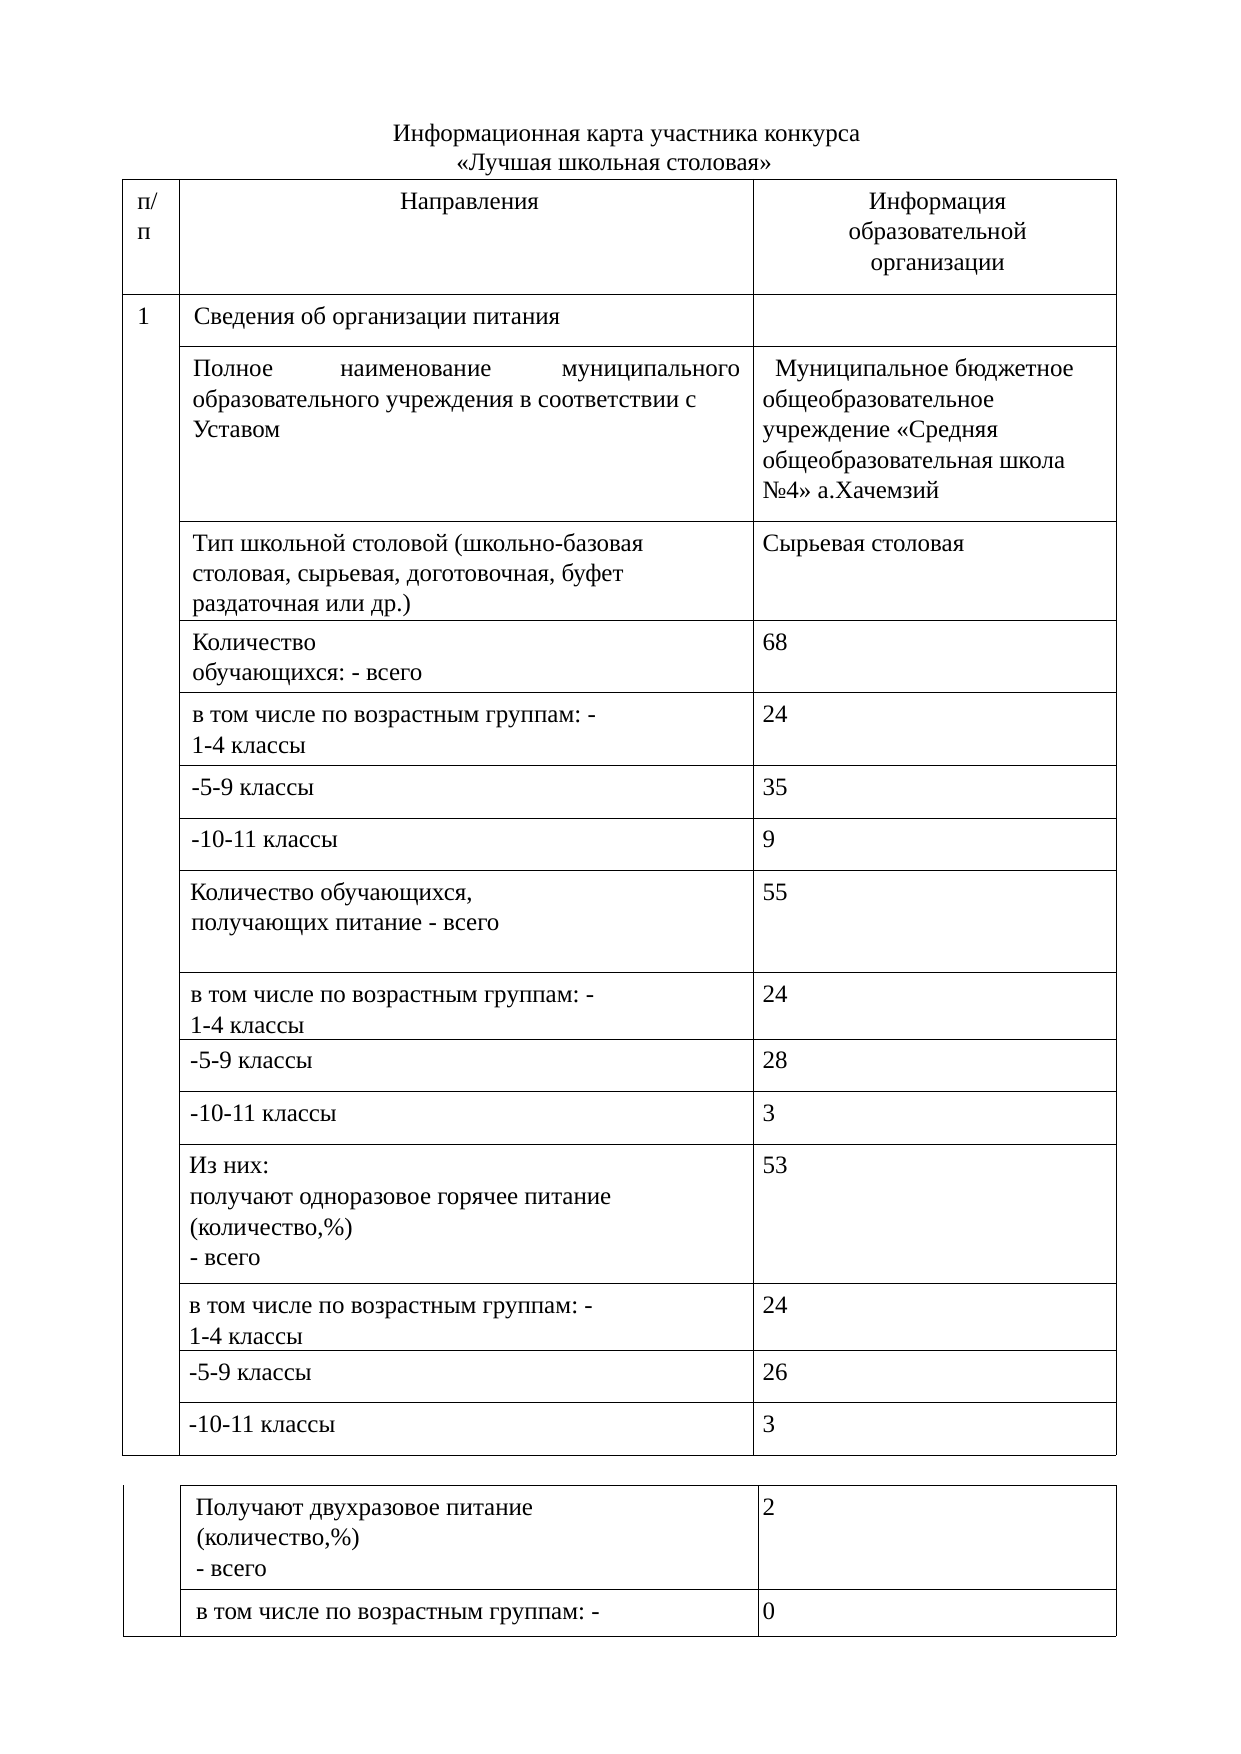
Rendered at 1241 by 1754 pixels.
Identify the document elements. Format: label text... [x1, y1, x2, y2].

table_header Информация образовательной организации [754, 180, 1116, 294]
table_header Направления [180, 180, 753, 294]
table_cell Сведения об организации питания [180, 295, 753, 346]
table_cell -10-11 классы [180, 1403, 753, 1454]
table_cell Сырьевая столовая [754, 522, 1116, 620]
table_cell 24 [754, 973, 1116, 1038]
table_cell 9 [754, 819, 1116, 870]
table_cell Муниципальное бюджетное общеобразовательное учреждение «Средняя общеобразовательная школа №4» а.Хачемзий [754, 347, 1116, 521]
table_cell [754, 295, 1116, 346]
table_cell 0 [759, 1590, 1116, 1636]
table_cell в том числе по возрастным группам: [181, 1590, 758, 1636]
table_cell в том числе по возрастным группам: -1-4 классы [180, 1284, 753, 1349]
table_cell -5-9 классы [180, 1351, 753, 1402]
table_cell 53 [754, 1145, 1116, 1283]
table_cell 24 [754, 693, 1116, 765]
table_cell 35 [754, 766, 1116, 817]
table_cell Тип школьной столовой (школьно-базовая столовая, сырьевая, доготовочная, буфет раздаточная или др.) [180, 522, 753, 620]
table_cell Количество обучающихся, получающих питание - всего [180, 871, 753, 972]
table_cell 3 [754, 1092, 1116, 1143]
text «Лучшая школьная столовая» [118, 147, 1122, 176]
table_cell 1 [123, 295, 179, 1454]
table_cell 55 [754, 871, 1116, 972]
table_cell 28 [754, 1040, 1116, 1091]
table_cell -5-9 классы [180, 1040, 753, 1091]
table_cell Из них: получают одноразовое горячее питание (количество,%) - всего [180, 1145, 753, 1283]
table_cell 26 [754, 1351, 1116, 1402]
table_cell 3 [754, 1403, 1116, 1454]
table_cell в том числе по возрастным группам: -1-4 классы [180, 693, 753, 765]
table_cell -10-11 классы [180, 1092, 753, 1143]
table_cell Полное наименование муниципального образовательного учреждения в соответствии с Уставом [180, 347, 753, 521]
table_cell 68 [754, 621, 1116, 692]
table_cell 24 [754, 1284, 1116, 1349]
table_cell -5-9 классы [180, 766, 753, 817]
table_cell Количество обучающихся: - всего [180, 621, 753, 692]
table_header 2 [759, 1486, 1116, 1589]
table_header Получают двухразовое питание (количество,%) - всего [181, 1486, 758, 1589]
table_cell -10-11 классы [180, 819, 753, 870]
table_header [124, 1485, 180, 1636]
table_cell в том числе по возрастным группам: -1-4 классы [180, 973, 753, 1038]
table_header п/п [123, 180, 179, 294]
text Информационная карта участника конкурса [118, 118, 1122, 147]
